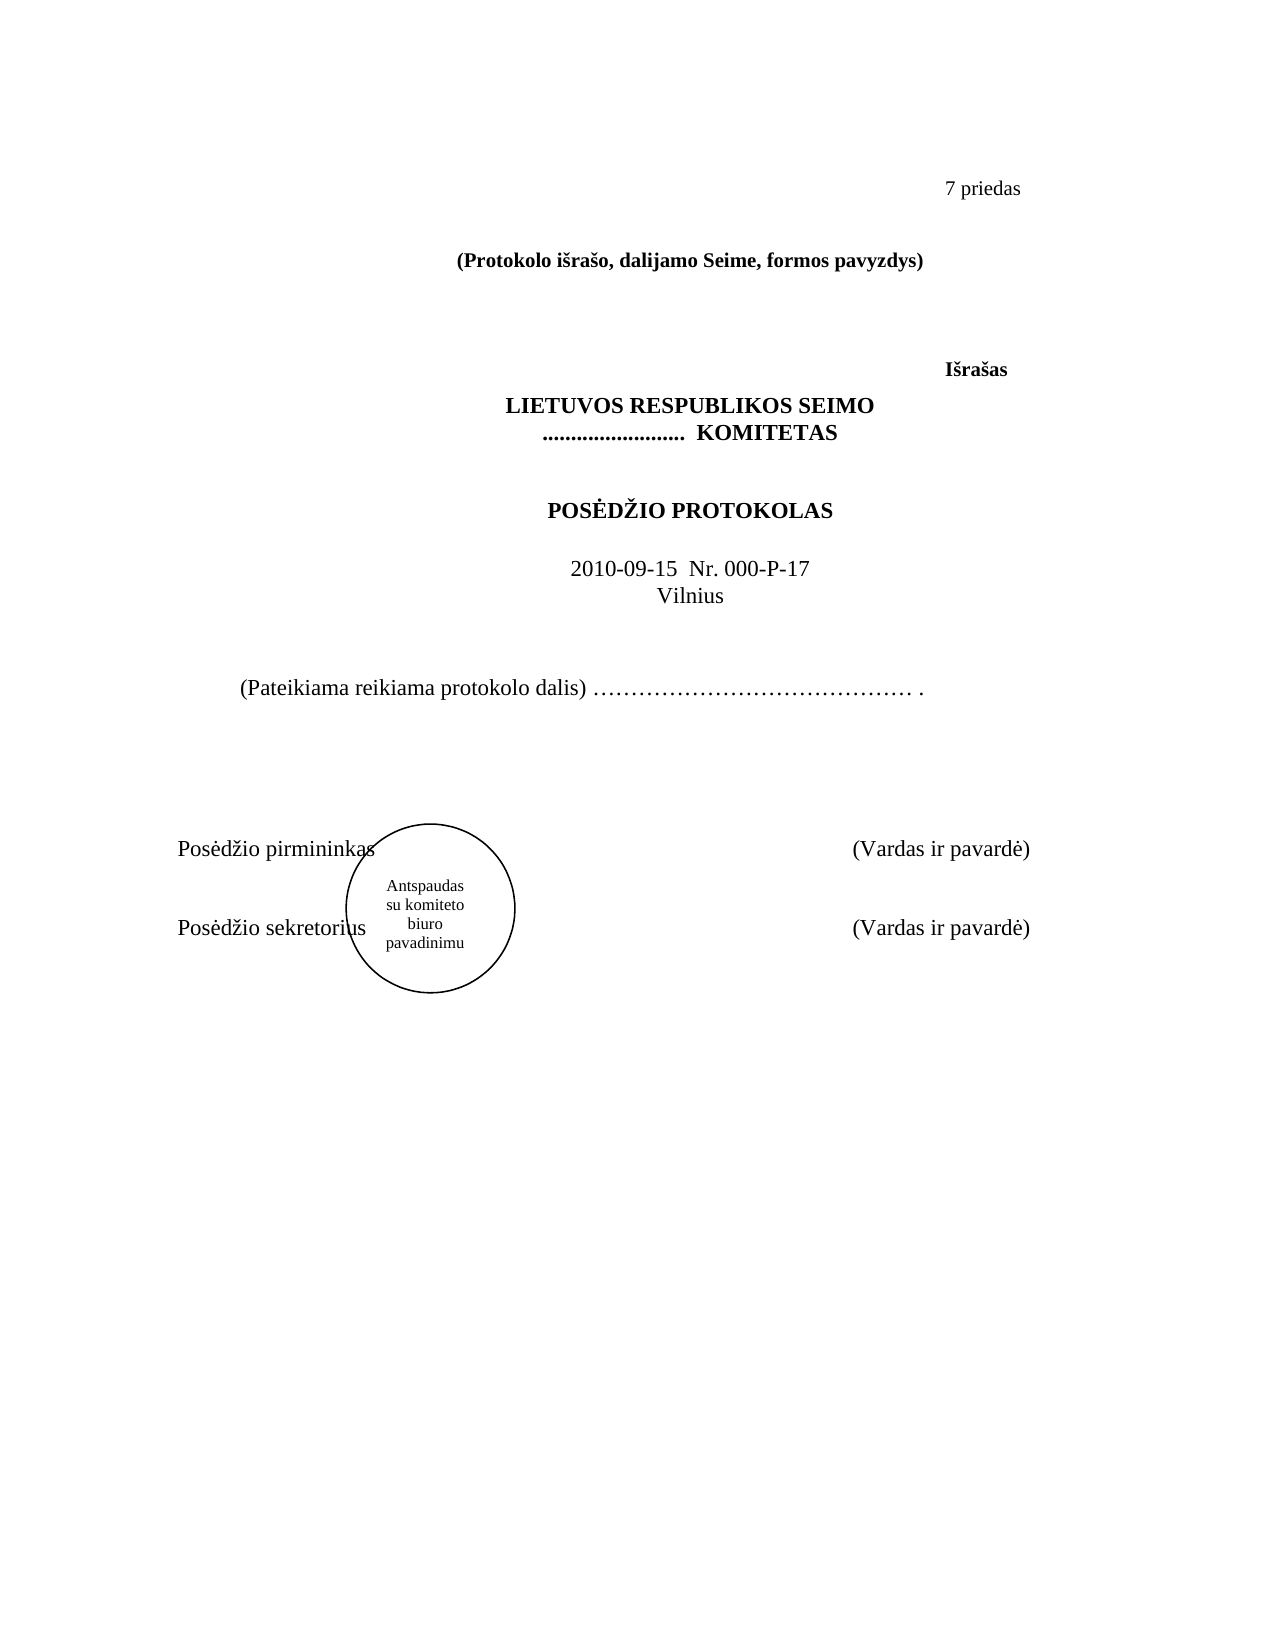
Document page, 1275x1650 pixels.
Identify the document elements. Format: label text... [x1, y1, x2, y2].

text Posėdžio sekretorius (Vardas ir pavardė) [177, 914, 351, 941]
text Išrašas [945, 357, 1203, 381]
text Posėdžio sekretorius (Vardas ir pavardė) [348, 914, 513, 941]
text Posėdžio pirmininkas (Vardas ir pavardė) [362, 836, 499, 862]
text Vilnius [177, 582, 1203, 608]
text Posėdžio pirmininkas (Vardas ir pavardė) [477, 836, 1203, 862]
text Posėdžio sekretorius (Vardas ir pavardė) [510, 914, 1203, 941]
text LIETUVOS RESPUBLIKOS SEIMO [177, 393, 1203, 419]
text (Pateikiama reikiama protokolo dalis) …………………………………… . [177, 674, 1203, 700]
text 7 priedas [945, 176, 1203, 200]
text (Protokolo išrašo, dalijamo Seime, formos pavyzdys) [177, 248, 1203, 272]
text Posėdžio pirmininkas (Vardas ir pavardė) [177, 836, 384, 862]
text ......................... KOMITETAS [177, 419, 1203, 445]
text 2010-09-15 Nr. 000-P-17 [177, 555, 1203, 582]
text POSĖDŽIO PROTOKOLAS [177, 497, 1203, 523]
